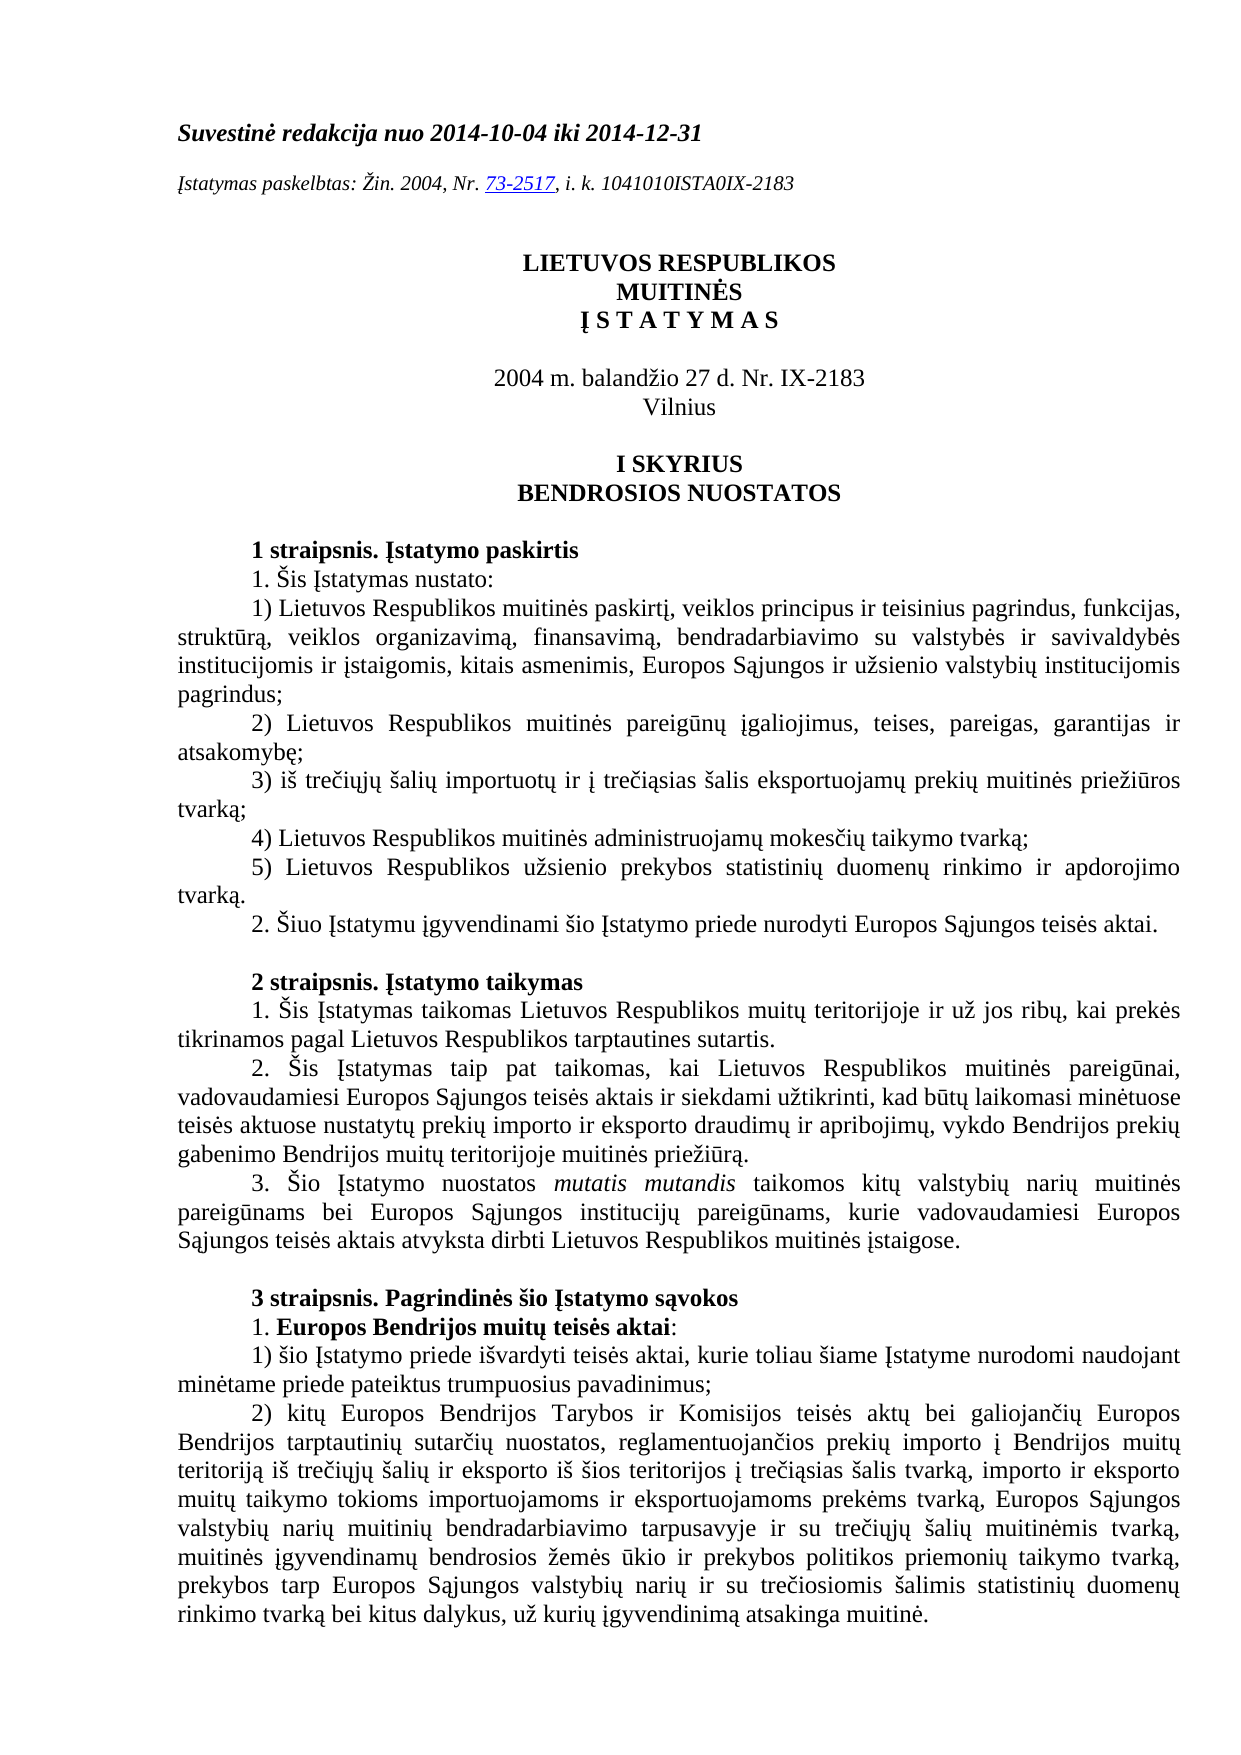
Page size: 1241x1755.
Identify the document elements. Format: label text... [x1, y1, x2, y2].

text 1 straipsnis. Įstatymo paskirtis [177, 535, 1181, 564]
text BENDROSIOS NUOSTATOS [177, 478, 1181, 507]
text Suvestinė redakcija nuo 2014-10-04 iki 2014-12-31 [177, 118, 1181, 147]
text 3 straipsnis. Pagrindinės šio Įstatymo sąvokos [177, 1283, 1181, 1312]
text 4) Lietuvos Respublikos muitinės administruojamų mokesčių taikymo tvarką; [177, 823, 1181, 852]
text 5) Lietuvos Respublikos užsienio prekybos statistinių duomenų rinkimo ir apdorojimo tvarką. [177, 852, 1181, 909]
text 2004 m. balandžio 27 d. Nr. IX-2183 [177, 363, 1181, 392]
text 2. Šiuo Įstatymu įgyvendinami šio Įstatymo priede nurodyti Europos Sąjungos teisės aktai. [177, 909, 1181, 938]
text Vilnius [177, 392, 1181, 420]
text Į S T A T Y M A S [177, 305, 1181, 334]
text 1. Europos Bendrijos muitų teisės aktai: [177, 1312, 1181, 1340]
text 1. Šis Įstatymas taikomas Lietuvos Respublikos muitų teritorijoje ir už jos ribų, kai prekės tikrinamos pagal Lietuvos Respublikos tarptautines sutartis. [177, 995, 1181, 1053]
text 1. Šis Įstatymas nustato: [177, 564, 1181, 593]
text 2. Šis Įstatymas taip pat taikomas, kai Lietuvos Respublikos muitinės pareigūnai, vadovaudamiesi Europos Sąjungos teisės aktais ir siekdami užtikrinti, kad būtų laikomasi minėtuose teisės aktuose nustatytų prekių importo ir eksporto draudimų ir apribojimų, vykdo Bendrijos prekių gabenimo Bendrijos muitų teritorijoje muitinės priežiūrą. [177, 1053, 1181, 1168]
text 3. Šio Įstatymo nuostatos mutatis mutandis taikomos kitų valstybių narių muitinės pareigūnams bei Europos Sąjungos institucijų pareigūnams, kurie vadovaudamiesi Europos Sąjungos teisės aktais atvyksta dirbti Lietuvos Respublikos muitinės įstaigose. [177, 1168, 1181, 1254]
text LIETUVOS RESPUBLIKOS [177, 248, 1181, 277]
text I SKYRIUS [177, 449, 1181, 478]
text 2) kitų Europos Bendrijos Tarybos ir Komisijos teisės aktų bei galiojančių Europos Bendrijos tarptautinių sutarčių nuostatos, reglamentuojančios prekių importo į Bendrijos muitų teritoriją iš trečiųjų šalių ir eksporto iš šios teritorijos į trečiąsias šalis tvarką, importo ir eksporto muitų taikymo tokioms importuojamoms ir eksportuojamoms prekėms tvarką, Europos Sąjungos valstybių narių muitinių bendradarbiavimo tarpusavyje ir su trečiųjų šalių muitinėmis tvarką, muitinės įgyvendinamų bendrosios žemės ūkio ir prekybos politikos priemonių taikymo tvarką, prekybos tarp Europos Sąjungos valstybių narių ir su trečiosiomis šalimis statistinių duomenų rinkimo tvarką bei kitus dalykus, už kurių įgyvendinimą atsakinga muitinė. [177, 1398, 1181, 1628]
text Įstatymas paskelbtas: Žin. 2004, Nr. 73-2517, i. k. 1041010ISTA0IX-2183 [177, 171, 1181, 195]
text 1) Lietuvos Respublikos muitinės paskirtį, veiklos principus ir teisinius pagrindus, funkcijas, struktūrą, veiklos organizavimą, finansavimą, bendradarbiavimo su valstybės ir savivaldybės institucijomis ir įstaigomis, kitais asmenimis, Europos Sąjungos ir užsienio valstybių institucijomis pagrindus; [177, 593, 1181, 708]
text MUITINĖS [177, 277, 1181, 305]
text 3) iš trečiųjų šalių importuotų ir į trečiąsias šalis eksportuojamų prekių muitinės priežiūros tvarką; [177, 765, 1181, 823]
text 1) šio Įstatymo priede išvardyti teisės aktai, kurie toliau šiame Įstatyme nurodomi naudojant minėtame priede pateiktus trumpuosius pavadinimus; [177, 1340, 1181, 1398]
text 2) Lietuvos Respublikos muitinės pareigūnų įgaliojimus, teises, pareigas, garantijas ir atsakomybę; [177, 708, 1181, 765]
text 2 straipsnis. Įstatymo taikymas [177, 967, 1181, 995]
